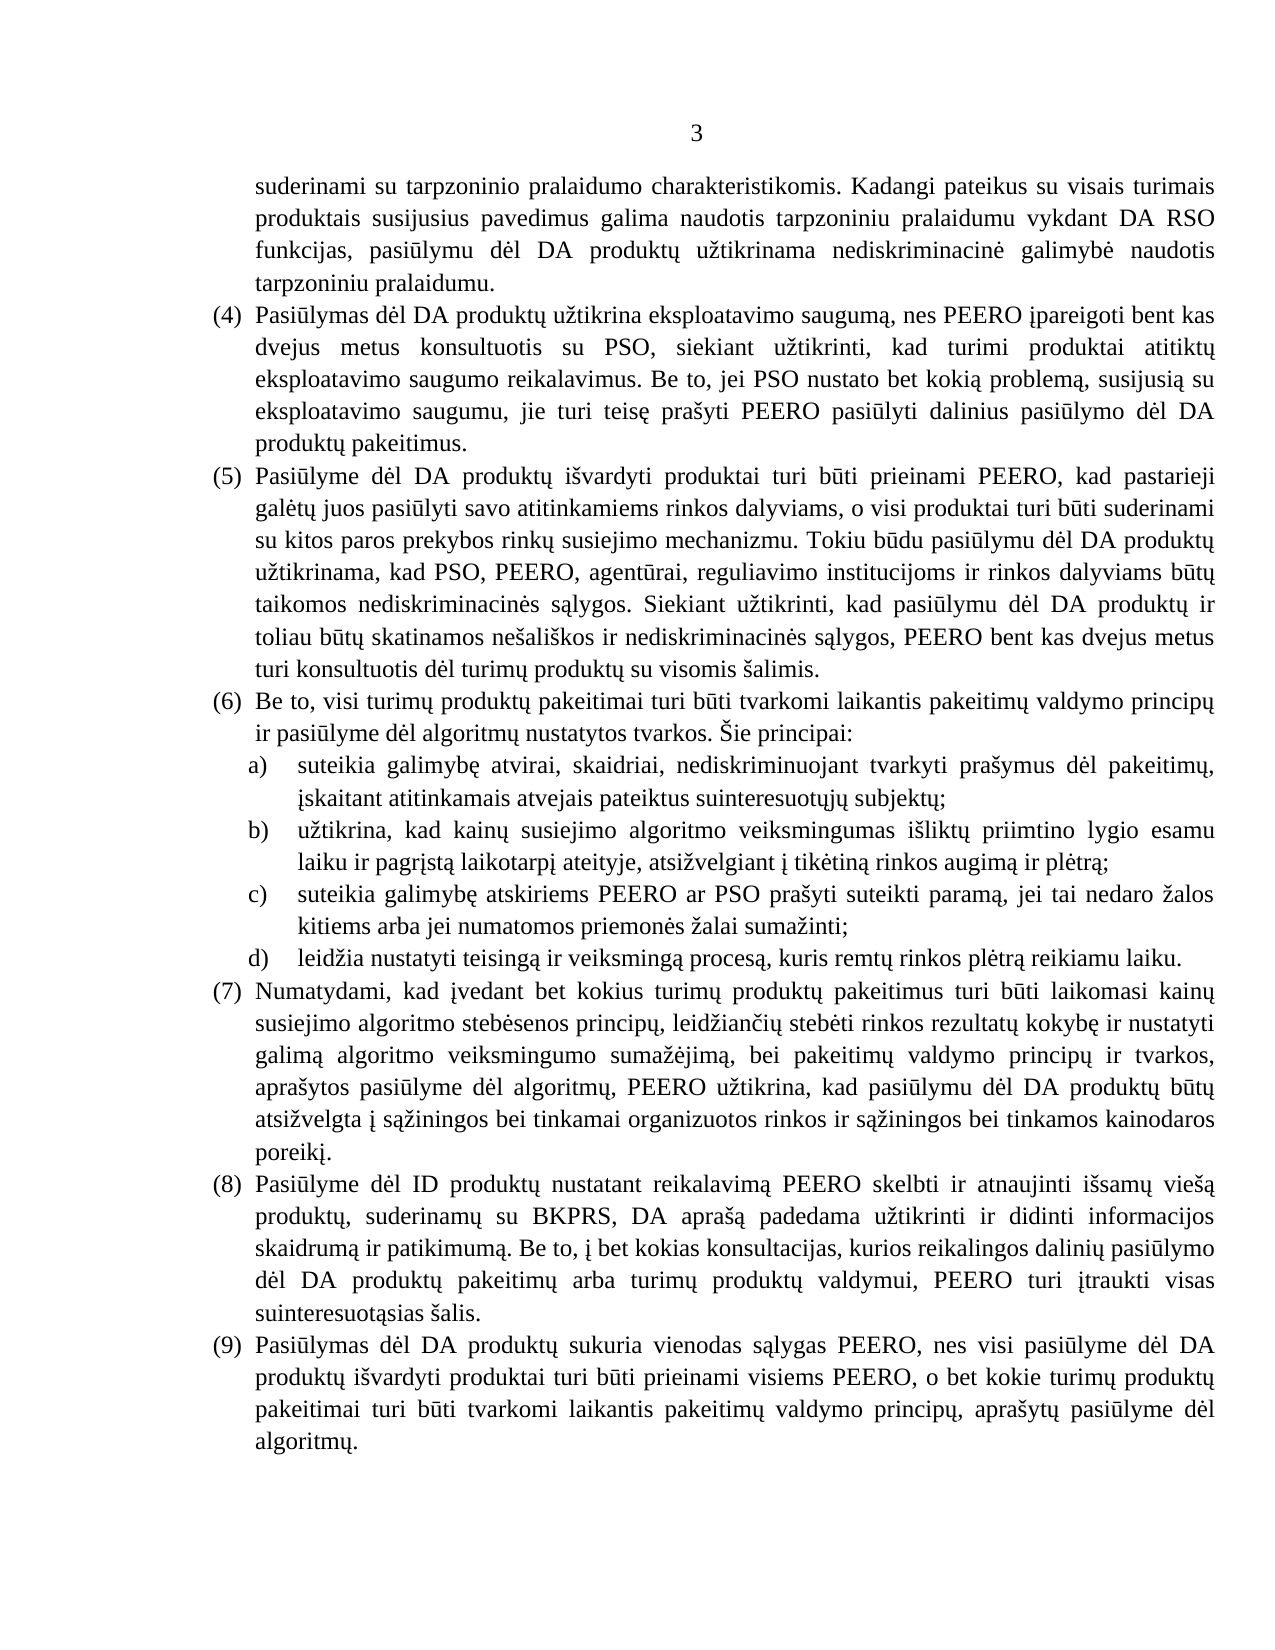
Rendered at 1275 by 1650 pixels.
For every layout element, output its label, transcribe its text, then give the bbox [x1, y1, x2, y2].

text (8) Pasiūlyme dėl ID produktų nustatant reikalavimą PEERO skelbti ir atnaujinti išsamų viešą produktų, suderinamų su BKPRS, DA aprašą padedama užtikrinti ir didinti informacijos skaidrumą ir patikimumą. Be to, į bet kokias konsultacijas, kurios reikalingos dalinių pasiūlymo dėl DA produktų pakeitimų arba turimų produktų valdymui, PEERO turi įtraukti visas suinteresuotąsias šalis. [213, 1169, 1216, 1326]
text c) suteikia galimybę atskiriems PEERO ar PSO prašyti suteikti paramą, jei tai nedaro žalos kitiems arba jei numatomos priemonės žalai sumažinti; [248, 879, 1216, 940]
text (5) Pasiūlyme dėl DA produktų išvardyti produktai turi būti prieinami PEERO, kad pastarieji galėtų juos pasiūlyti savo atitinkamiems rinkos dalyviams, o visi produktai turi būti suderinami su kitos paros prekybos rinkų susiejimo mechanizmu. Tokiu būdu pasiūlymu dėl DA produktų užtikrinama, kad PSO, PEERO, agentūrai, reguliavimo institucijoms ir rinkos dalyviams būtų taikomos nediskriminacinės sąlygos. Siekiant užtikrinti, kad pasiūlymu dėl DA produktų ir toliau būtų skatinamos nešališkos ir nediskriminacinės sąlygos, PEERO bent kas dvejus metus turi konsultuotis dėl turimų produktų su visomis šalimis. [213, 461, 1216, 683]
text suderinami su tarpzoninio pralaidumo charakteristikomis. Kadangi pateikus su visais turimais produktais susijusius pavedimus galima naudotis tarpzoniniu pralaidumu vykdant DA RSO funkcijas, pasiūlymu dėl DA produktų užtikrinama nediskriminacinė galimybė naudotis tarpzoniniu pralaidumu. [213, 171, 1216, 296]
text (4) Pasiūlymas dėl DA produktų užtikrina eksploatavimo saugumą, nes PEERO įpareigoti bent kas dvejus metus konsultuotis su PSO, siekiant užtikrinti, kad turimi produktai atitiktų eksploatavimo saugumo reikalavimus. Be to, jei PSO nustato bet kokią problemą, susijusią su eksploatavimo saugumu, jie turi teisę prašyti PEERO pasiūlyti dalinius pasiūlymo dėl DA produktų pakeitimus. [213, 300, 1216, 457]
text a) suteikia galimybę atvirai, skaidriai, nediskriminuojant tvarkyti prašymus dėl pakeitimų, įskaitant atitinkamais atvejais pateiktus suinteresuotųjų subjektų; [248, 750, 1216, 811]
text b) užtikrina, kad kainų susiejimo algoritmo veiksmingumas išliktų priimtino lygio esamu laiku ir pagrįstą laikotarpį ateityje, atsižvelgiant į tikėtiną rinkos augimą ir plėtrą; [248, 815, 1216, 876]
text (6) Be to, visi turimų produktų pakeitimai turi būti tvarkomi laikantis pakeitimų valdymo principų ir pasiūlyme dėl algoritmų nustatytos tvarkos. Šie principai: [213, 686, 1216, 747]
text (7) Numatydami, kad įvedant bet kokius turimų produktų pakeitimus turi būti laikomasi kainų susiejimo algoritmo stebėsenos principų, leidžiančių stebėti rinkos rezultatų kokybę ir nustatyti galimą algoritmo veiksmingumo sumažėjimą, bei pakeitimų valdymo principų ir tvarkos, aprašytos pasiūlyme dėl algoritmų, PEERO užtikrina, kad pasiūlymu dėl DA produktų būtų atsižvelgta į sąžiningos bei tinkamai organizuotos rinkos ir sąžiningos bei tinkamos kainodaros poreikį. [213, 976, 1216, 1165]
text d) leidžia nustatyti teisingą ir veiksmingą procesą, kuris remtų rinkos plėtrą reikiamu laiku. [248, 943, 1216, 972]
text (9) Pasiūlymas dėl DA produktų sukuria vienodas sąlygas PEERO, nes visi pasiūlyme dėl DA produktų išvardyti produktai turi būti prieinami visiems PEERO, o bet kokie turimų produktų pakeitimai turi būti tvarkomi laikantis pakeitimų valdymo principų, aprašytų pasiūlyme dėl algoritmų. [213, 1330, 1216, 1455]
